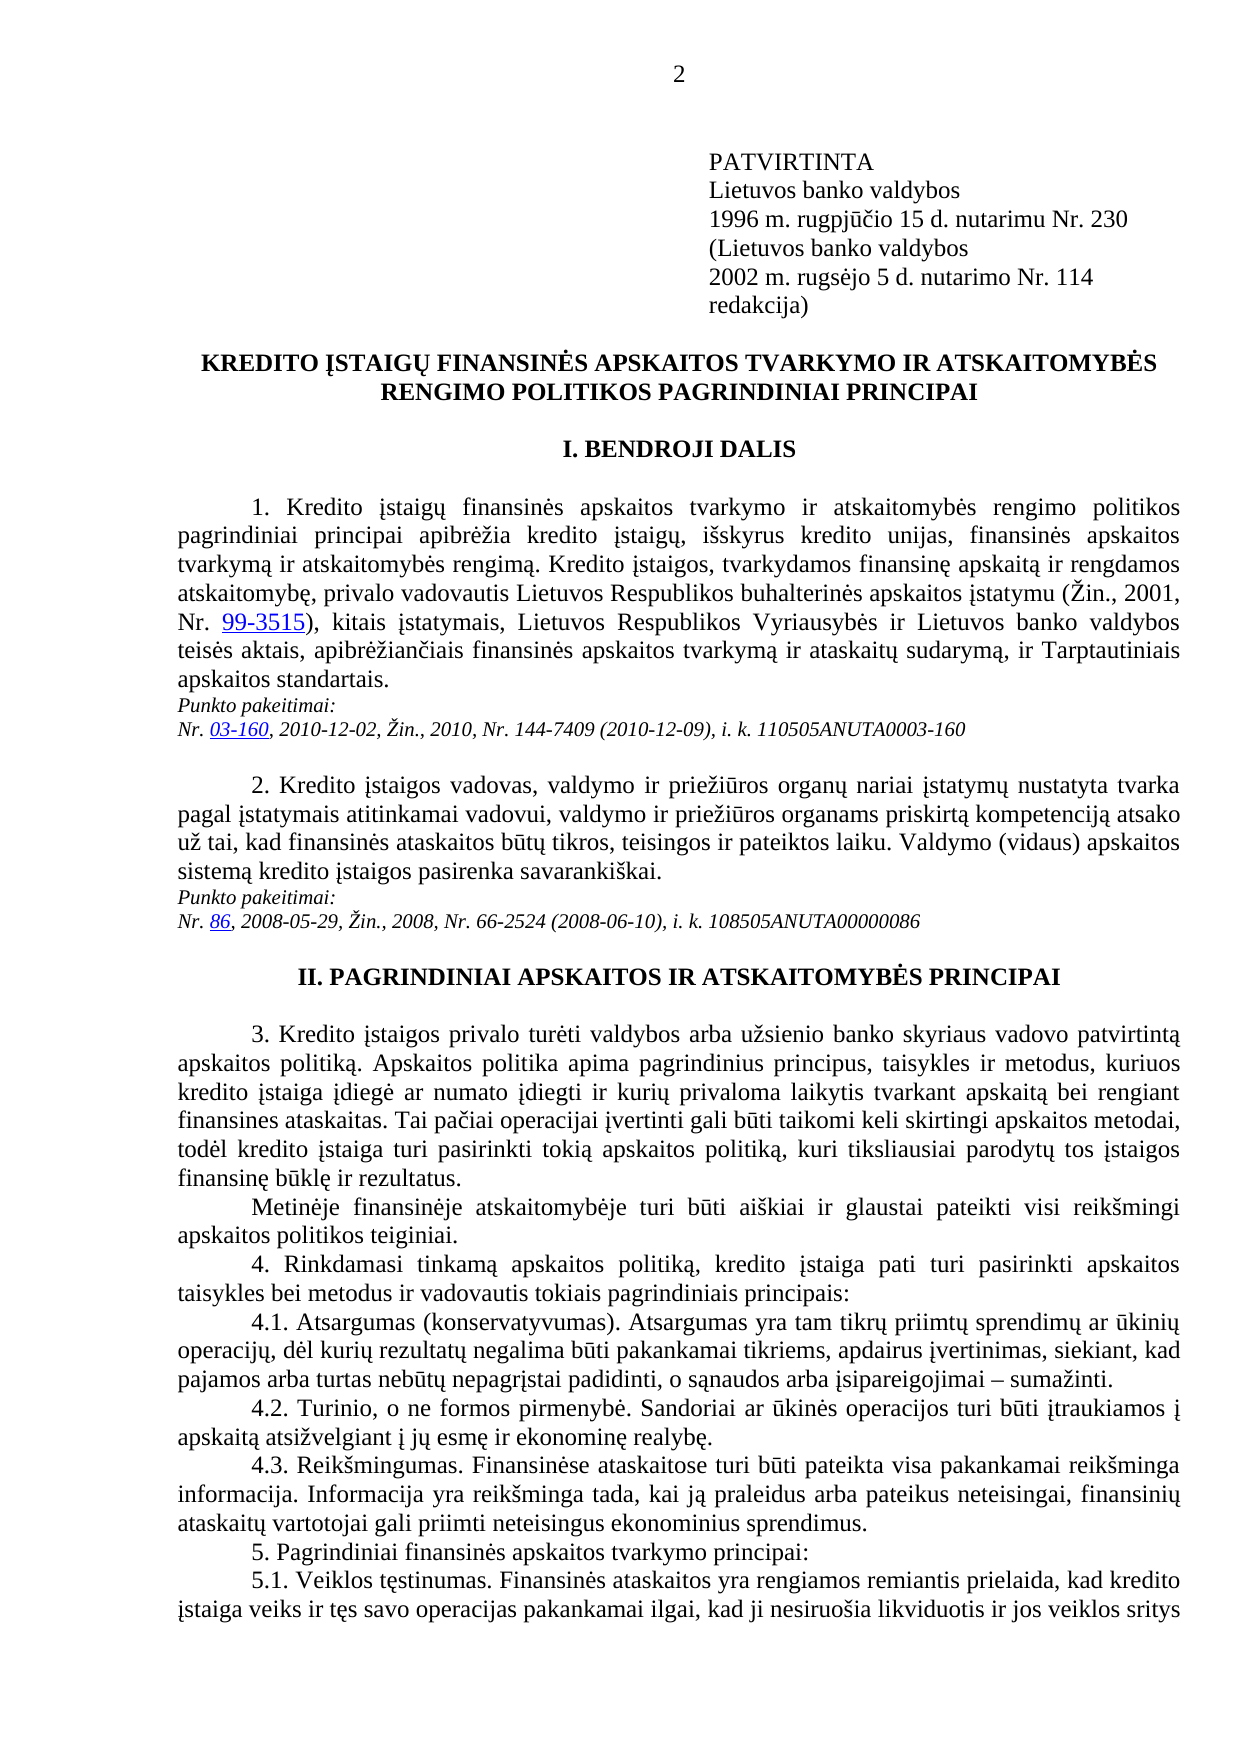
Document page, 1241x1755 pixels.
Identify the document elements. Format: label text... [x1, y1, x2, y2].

text 3. Kredito įstaigos privalo turėti valdybos arba užsienio banko skyriaus vadovo patvirtintą apskaitos politiką. Apskaitos politika apima pagrindinius principus, taisykles ir metodus, kuriuos kredito įstaiga įdiegė ar numato įdiegti ir kurių privaloma laikytis tvarkant apskaitą bei rengiant finansines ataskaitas. Tai pačiai operacijai įvertinti gali būti taikomi keli skirtingi apskaitos metodai, todėl kredito įstaiga turi pasirinkti tokią apskaitos politiką, kuri tiksliausiai parodytų tos įstaigos finansinę būklę ir rezultatus. [177, 1019, 1181, 1192]
text Nr. 03-160, 2010-12-02, Žin., 2010, Nr. 144-7409 (2010-12-09), i. k. 110505ANUTA0003-160 [177, 717, 1181, 741]
text I. BENDROJI DALIS [177, 434, 1181, 463]
text KREDITO ĮSTAIGŲ FINANSINĖS APSKAITOS TVARKYMO IR ATSKAITOMYBĖS RENGIMO POLITIKOS PAGRINDINIAI PRINCIPAI [177, 348, 1181, 406]
text II. PAGRINDINIAI APSKAITOS IR ATSKAITOMYBĖS PRINCIPAI [177, 962, 1181, 991]
text 4.2. Turinio, o ne formos pirmenybė. Sandoriai ar ūkinės operacijos turi būti įtraukiamos į apskaitą atsižvelgiant į jų esmę ir ekonominę realybę. [177, 1393, 1181, 1451]
text Punkto pakeitimai: [177, 693, 1181, 717]
text 1996 m. rugpjūčio 15 d. nutarimu Nr. 230 [177, 204, 1181, 233]
text 2002 m. rugsėjo 5 d. nutarimo Nr. 114 [177, 262, 1181, 291]
text 2. Kredito įstaigos vadovas, valdymo ir priežiūros organų nariai įstatymų nustatyta tvarka pagal įstatymais atitinkamai vadovui, valdymo ir priežiūros organams priskirtą kompetenciją atsako už tai, kad finansinės ataskaitos būtų tikros, teisingos ir pateiktos laiku. Valdymo (vidaus) apskaitos sistemą kredito įstaigos pasirenka savarankiškai. [177, 770, 1181, 885]
text PATVIRTINTA [177, 147, 1181, 176]
text Nr. 86, 2008-05-29, Žin., 2008, Nr. 66-2524 (2008-06-10), i. k. 108505ANUTA00000086 [177, 909, 1181, 933]
text 4.1. Atsargumas (konservatyvumas). Atsargumas yra tam tikrų priimtų sprendimų ar ūkinių operacijų, dėl kurių rezultatų negalima būti pakankamai tikriems, apdairus įvertinimas, siekiant, kad pajamos arba turtas nebūtų nepagrįstai padidinti, o sąnaudos arba įsipareigojimai – sumažinti. [177, 1307, 1181, 1393]
text 5.1. Veiklos tęstinumas. Finansinės ataskaitos yra rengiamos remiantis prielaida, kad kredito įstaiga veiks ir tęs savo operacijas pakankamai ilgai, kad ji nesiruošia likviduotis ir jos veiklos sritys [177, 1566, 1181, 1623]
text 4. Rinkdamasi tinkamą apskaitos politiką, kredito įstaiga pati turi pasirinkti apskaitos taisykles bei metodus ir vadovautis tokiais pagrindiniais principais: [177, 1249, 1181, 1307]
text redakcija) [177, 291, 1181, 319]
text Metinėje finansinėje atskaitomybėje turi būti aiškiai ir glaustai pateikti visi reikšmingi apskaitos politikos teiginiai. [177, 1192, 1181, 1249]
text 1. Kredito įstaigų finansinės apskaitos tvarkymo ir atskaitomybės rengimo politikos pagrindiniai principai apibrėžia kredito įstaigų, išskyrus kredito unijas, finansinės apskaitos tvarkymą ir atskaitomybės rengimą. Kredito įstaigos, tvarkydamos finansinę apskaitą ir rengdamos atskaitomybę, privalo vadovautis Lietuvos Respublikos buhalterinės apskaitos įstatymu (Žin., 2001, Nr. 99-3515), kitais įstatymais, Lietuvos Respublikos Vyriausybės ir Lietuvos banko valdybos teisės aktais, apibrėžiančiais finansinės apskaitos tvarkymą ir ataskaitų sudarymą, ir Tarptautiniais apskaitos standartais. [177, 492, 1181, 693]
text (Lietuvos banko valdybos [177, 233, 1181, 262]
text 5. Pagrindiniai finansinės apskaitos tvarkymo principai: [177, 1537, 1181, 1566]
text Punkto pakeitimai: [177, 885, 1181, 909]
text Lietuvos banko valdybos [177, 176, 1181, 204]
text 4.3. Reikšmingumas. Finansinėse ataskaitose turi būti pateikta visa pakankamai reikšminga informacija. Informacija yra reikšminga tada, kai ją praleidus arba pateikus neteisingai, finansinių ataskaitų vartotojai gali priimti neteisingus ekonominius sprendimus. [177, 1451, 1181, 1537]
